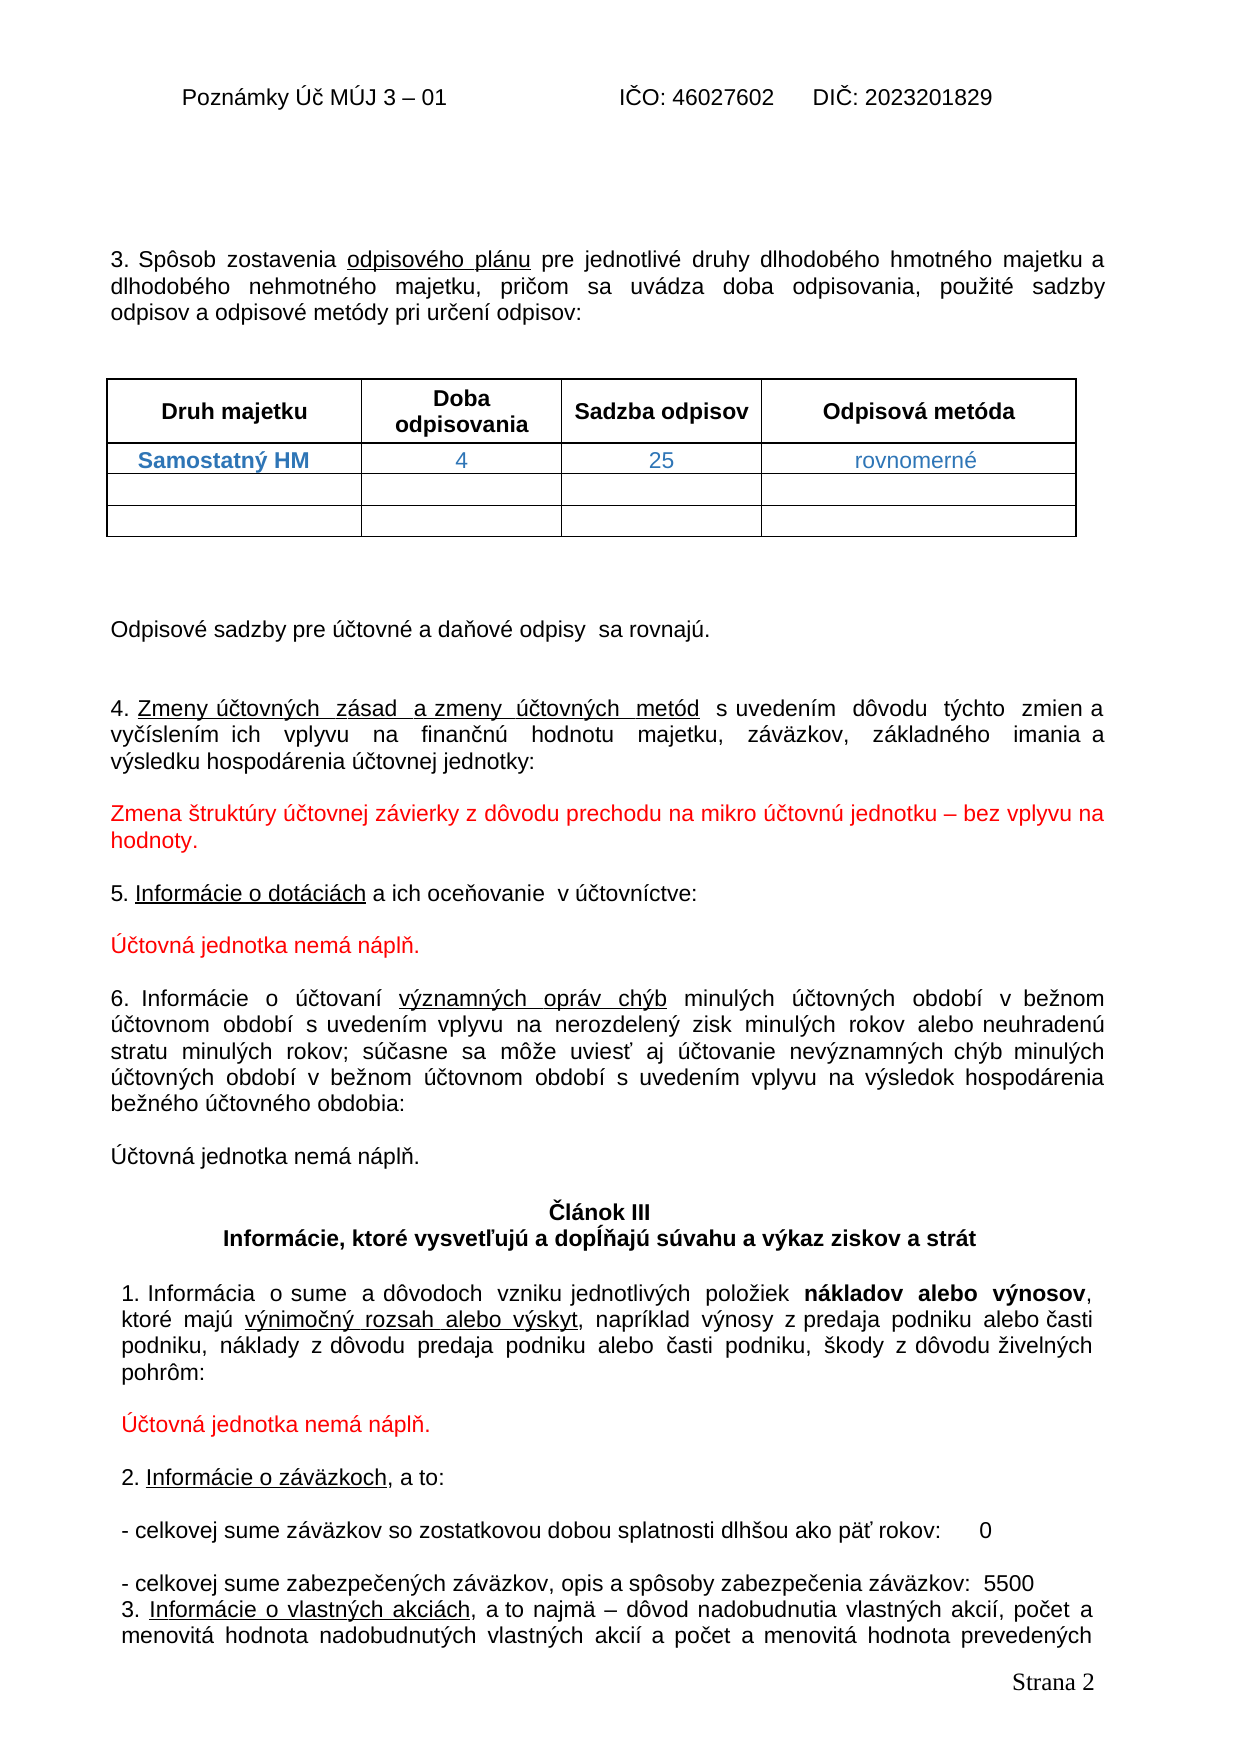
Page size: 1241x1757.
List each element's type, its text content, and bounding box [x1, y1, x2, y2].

text - celkovej sume zabezpečených záväzkov, opis a spôsoby zabezpečenia záväzkov: 5500 [121, 1569, 1093, 1596]
text 5. Informácie o dotáciách a ich oceňovanie v účtovníctve: [110, 879, 1105, 906]
text 6. Informácie o účtovaní významných opráv chýb minulých účtovných období v bežnom účtovnom období s uvedením vplyvu na nerozdelený zisk minulých rokov alebo neuhradenú stratu minulých rokov; súčasne sa môže uviesť aj účtovanie nevýznamných chýb minulých účtovných období v bežnom účtovnom období s uvedením vplyvu na výsledok hospodárenia bežného účtovného obdobia: [110, 985, 1105, 1117]
table_cell Samostatný HM [108, 444, 361, 473]
text Účtovná jednotka nemá náplň. [121, 1411, 1093, 1438]
table_cell rovnomerné [762, 444, 1075, 473]
text 4. Zmeny účtovných zásad a zmeny účtovných metód s uvedením dôvodu týchto zmien a vyčíslením ich vplyvu na finančnú hodnotu majetku, záväzkov, základného imania a výsledku hospodárenia účtovnej jednotky: [110, 695, 1105, 774]
text Zmena štruktúry účtovnej závierky z dôvodu prechodu na mikro účtovnú jednotku – bez vplyvu na hodnoty. [110, 800, 1105, 853]
text Účtovná jednotka nemá náplň. [110, 932, 1105, 958]
table_cell [762, 506, 1075, 536]
text Odpisové sadzby pre účtovné a daňové odpisy sa rovnajú. [110, 616, 1105, 642]
text Informácie, ktoré vysvetľujú a dopĺňajú súvahu a výkaz ziskov a strát [110, 1225, 1088, 1251]
text 3. Spôsob zostavenia odpisového plánu pre jednotlivé druhy dlhodobého hmotného majetku a dlhodobého nehmotného majetku, pričom sa uvádza doba odpisovania, použité sadzby odpisov a odpisové metódy pri určení odpisov: [110, 246, 1105, 325]
table_header Druh majetku [108, 380, 361, 442]
table_cell [108, 474, 361, 504]
table_cell 25 [562, 444, 761, 473]
table_header Odpisová metóda [762, 380, 1075, 442]
text 1. Informácia o sume a dôvodoch vzniku jednotlivých položiek nákladov alebo výnosov, ktoré majú výnimočný rozsah alebo výskyt, napríklad výnosy z predaja podniku alebo časti podniku, náklady z dôvodu predaja podniku alebo časti podniku, škody z dôvodu živelných pohrôm: [121, 1279, 1093, 1385]
table_cell [562, 474, 761, 504]
table_cell [762, 474, 1075, 504]
text - celkovej sume záväzkov so zostatkovou dobou splatnosti dlhšou ako päť rokov: 0 [121, 1517, 1093, 1543]
table_cell [108, 506, 361, 536]
table_cell [562, 506, 761, 536]
text 2. Informácie o záväzkoch, a to: [121, 1464, 1093, 1490]
text Účtovná jednotka nemá náplň. [110, 1143, 1105, 1169]
subtitle Článok III [110, 1199, 1088, 1225]
table_header Doba odpisovania [362, 380, 561, 442]
table_cell [362, 506, 561, 536]
table_cell 4 [362, 444, 561, 473]
table_header Sadzba odpisov [562, 380, 761, 442]
table_cell [362, 474, 561, 504]
text 3. Informácie o vlastných akciách, a to najmä – dôvod nadobudnutia vlastných akcií, počet a menovitá hodnota nadobudnutých vlastných akcií a počet a menovitá hodnota prevedených [121, 1596, 1093, 1648]
